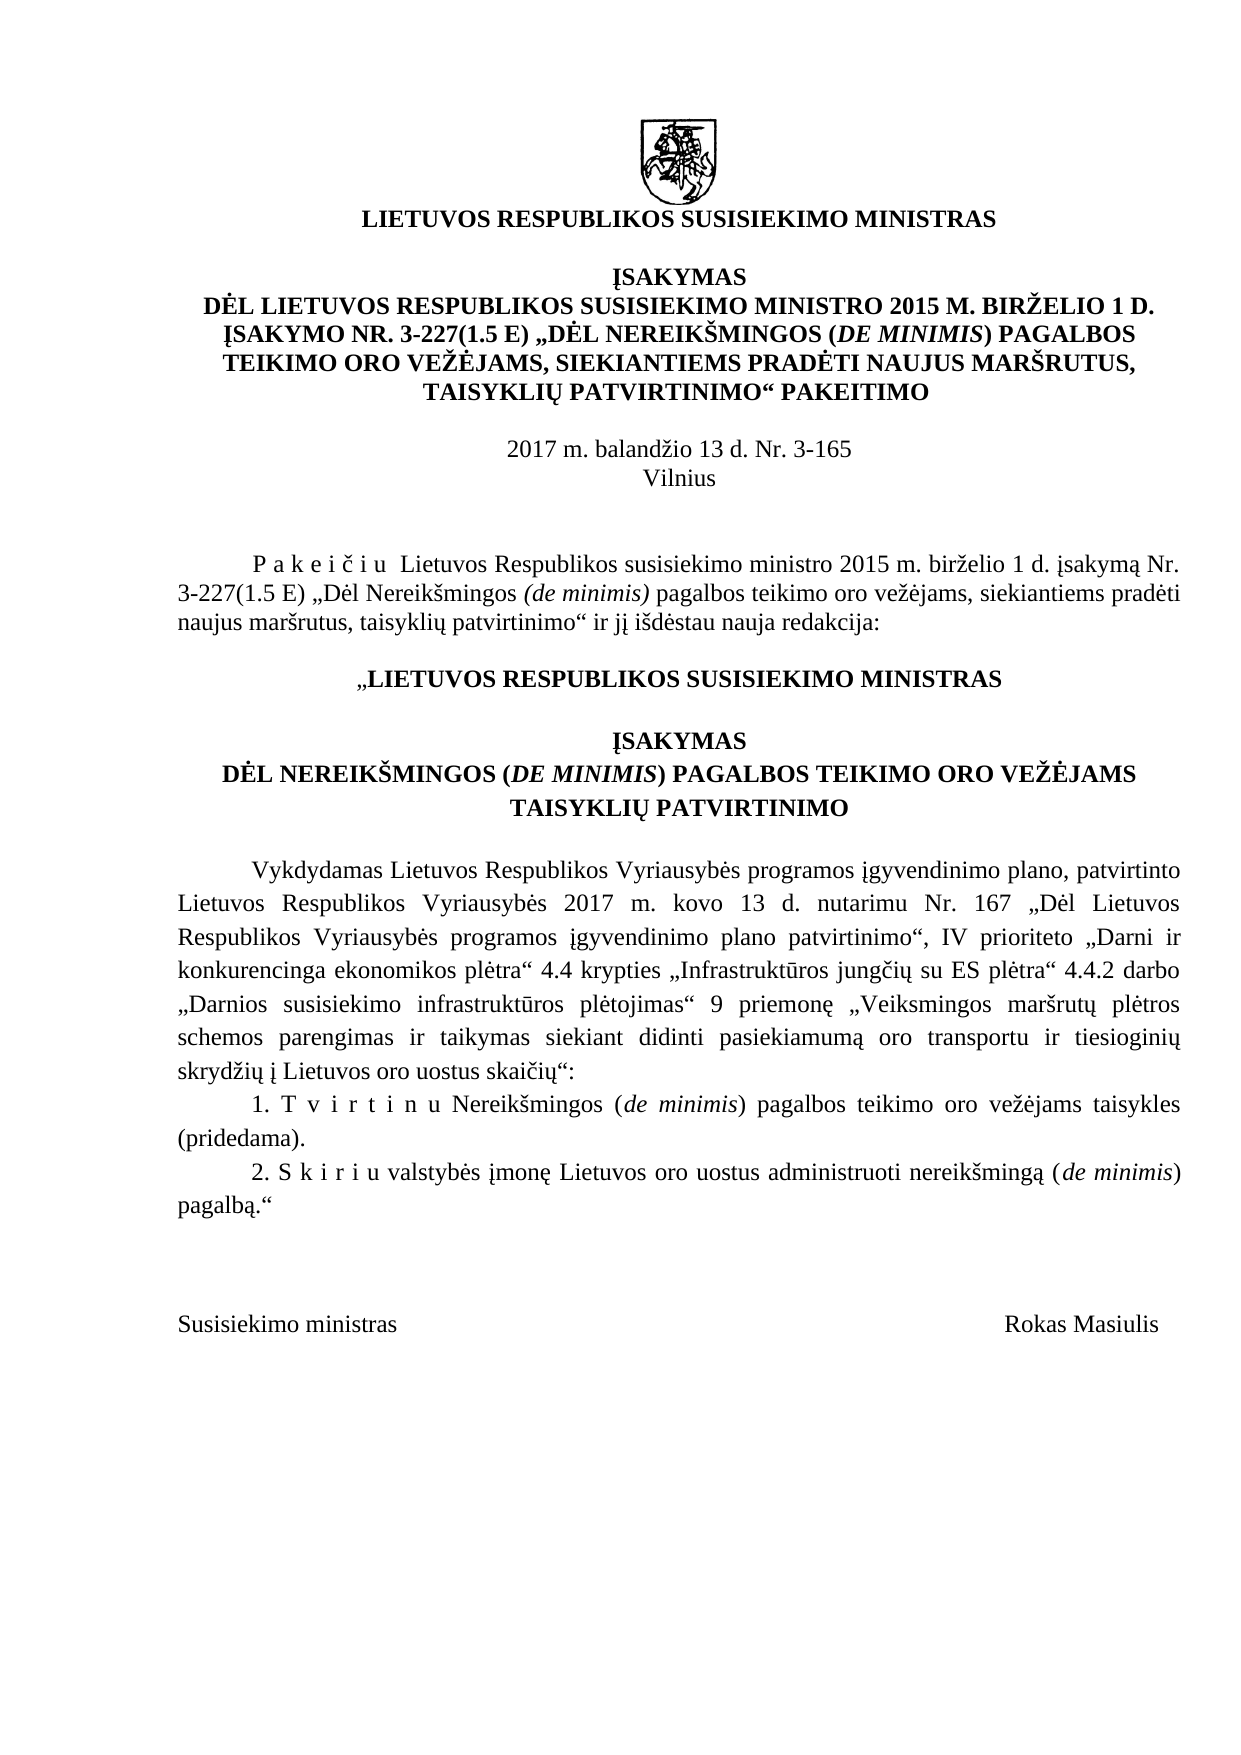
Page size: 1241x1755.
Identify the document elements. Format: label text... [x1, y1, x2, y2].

text Susisiekimo ministras Rokas Masiulis [177, 1309, 1181, 1338]
text 2. S k i r i u valstybės įmonę Lietuvos oro uostus administruoti nereikšmingą (de minimis) pagalbą.“ [177, 1157, 1181, 1219]
text DĖL NEREIKŠMINGOS (DE MINIMIS) PAGALBOS TEIKIMO ORO VEŽĖJAMS TAISYKLIŲ PATVIRTINIMO [177, 759, 1181, 821]
text Vilnius [177, 463, 1181, 492]
text 2017 m. balandžio 13 d. Nr. 3-165 [177, 434, 1181, 463]
text 1. T v i r t i n u Nereikšmingos (de minimis) pagalbos teikimo oro vežėjams taisykles (pridedama). [177, 1089, 1181, 1152]
text DĖL LIETUVOS RESPUBLIKOS SUSISIEKIMO MINISTRO 2015 M. BIRŽELIO 1 D. ĮSAKYMO NR. 3-227(1.5 E) „DĖL NEREIKŠMINGOS (DE MINIMIS) PAGALBOS TEIKIMO ORO VEŽĖJAMS, SIEKIANTIEMS PRADĖTI NAUJUS MARŠRUTUS, TAISYKLIŲ PATVIRTINIMO“ PAKEITIMO [177, 291, 1181, 406]
text Vykdydamas Lietuvos Respublikos Vyriausybės programos įgyvendinimo plano, patvirtinto Lietuvos Respublikos Vyriausybės 2017 m. kovo 13 d. nutarimu Nr. 167 „Dėl Lietuvos Respublikos Vyriausybės programos įgyvendinimo plano patvirtinimo“, IV prioriteto „Darni ir konkurencinga ekonomikos plėtra“ 4.4 krypties „Infrastruktūros jungčių su ES plėtra“ 4.4.2 darbo „Darnios susisiekimo infrastruktūros plėtojimas“ 9 priemonę „Veiksmingos maršrutų plėtros schemos parengimas ir taikymas siekiant didinti pasiekiamumą oro transportu ir tiesioginių skrydžių į Lietuvos oro uostus skaičių“: [177, 855, 1181, 1085]
text ĮSAKYMAS [177, 726, 1181, 755]
text „LIETUVOS RESPUBLIKOS SUSISIEKIMO MINISTRAS [177, 664, 1181, 693]
text P a k e i č i u Lietuvos Respublikos susisiekimo ministro 2015 m. birželio 1 d. įsakymą Nr. 3-227(1.5 E) „Dėl Nereikšmingos (de minimis) pagalbos teikimo oro vežėjams, siekiantiems pradėti naujus maršrutus, taisyklių patvirtinimo“ ir jį išdėstau nauja redakcija: [177, 549, 1181, 636]
text LIETUVOS RESPUBLIKOS SUSISIEKIMO MINISTRAS [177, 204, 1181, 233]
text ĮSAKYMAS [177, 262, 1181, 291]
